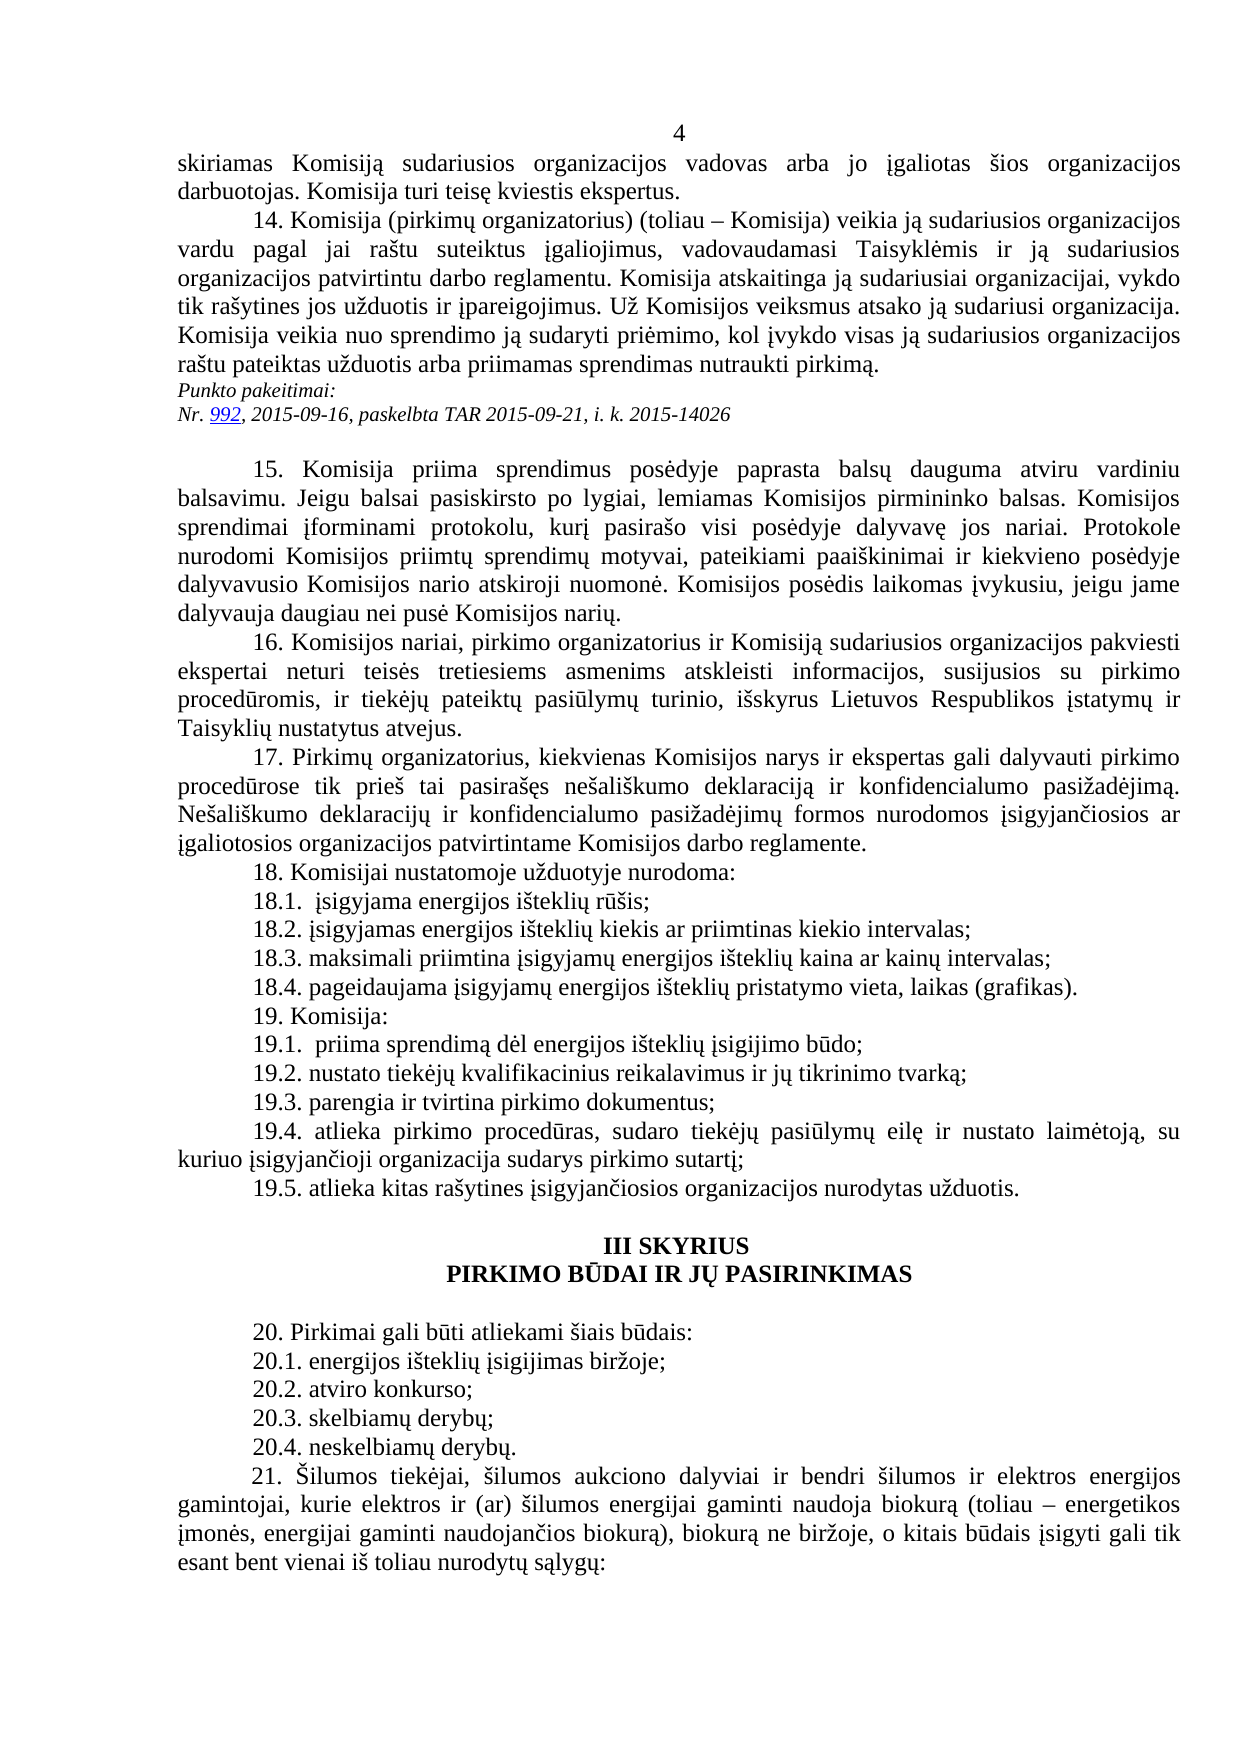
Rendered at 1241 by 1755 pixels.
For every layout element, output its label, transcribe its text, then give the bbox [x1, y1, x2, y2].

text 16. Komisijos nariai, pirkimo organizatorius ir Komisiją sudariusios organizacijos pakviesti ekspertai neturi teisės tretiesiems asmenims atskleisti informacijos, susijusios su pirkimo procedūromis, ir tiekėjų pateiktų pasiūlymų turinio, išskyrus Lietuvos Respublikos įstatymų ir Taisyklių nustatytus atvejus. [177, 627, 1181, 742]
text 18.1. įsigyjama energijos išteklių rūšis; [177, 886, 1181, 914]
text 21. Šilumos tiekėjai, šilumos aukciono dalyviai ir bendri šilumos ir elektros energijos gamintojai, kurie elektros ir (ar) šilumos energijai gaminti naudoja biokurą (toliau – energetikos įmonės, energijai gaminti naudojančios biokurą), biokurą ne biržoje, o kitais būdais įsigyti gali tik esant bent vienai iš toliau nurodytų sąlygų: [177, 1461, 1181, 1576]
text 19.3. parengia ir tvirtina pirkimo dokumentus; [177, 1087, 1181, 1116]
text 19. Komisija: [177, 1001, 1181, 1029]
text 19.1. priima sprendimą dėl energijos išteklių įsigijimo būdo; [177, 1029, 1181, 1058]
text 20.1. energijos išteklių įsigijimas biržoje; [177, 1346, 1181, 1374]
text 20.2. atviro konkurso; [177, 1374, 1181, 1403]
text III SKYRIUS [177, 1231, 1181, 1259]
text PIRKIMO BŪDAI IR JŲ PASIRINKIMAS [177, 1259, 1181, 1288]
text Nr. 992, 2015-09-16, paskelbta TAR 2015-09-21, i. k. 2015-14026 [177, 402, 1181, 426]
text 19.5. atlieka kitas rašytines įsigyjančiosios organizacijos nurodytas užduotis. [177, 1173, 1181, 1202]
text 17. Pirkimų organizatorius, kiekvienas Komisijos narys ir ekspertas gali dalyvauti pirkimo procedūrose tik prieš tai pasirašęs nešališkumo deklaraciją ir konfidencialumo pasižadėjimą. Nešališkumo deklaracijų ir konfidencialumo pasižadėjimų formos nurodomos įsigyjančiosios ar įgaliotosios organizacijos patvirtintame Komisijos darbo reglamente. [177, 742, 1181, 857]
text 18. Komisijai nustatomoje užduotyje nurodoma: [177, 857, 1181, 886]
text 20.3. skelbiamų derybų; [177, 1403, 1181, 1432]
text 18.3. maksimali priimtina įsigyjamų energijos išteklių kaina ar kainų intervalas; [177, 943, 1181, 972]
text 19.2. nustato tiekėjų kvalifikacinius reikalavimus ir jų tikrinimo tvarką; [177, 1058, 1181, 1087]
text skiriamas Komisiją sudariusios organizacijos vadovas arba jo įgaliotas šios organizacijos darbuotojas. Komisija turi teisę kviestis ekspertus. [177, 148, 1181, 205]
text 15. Komisija priima sprendimus posėdyje paprasta balsų dauguma atviru vardiniu balsavimu. Jeigu balsai pasiskirsto po lygiai, lemiamas Komisijos pirmininko balsas. Komisijos sprendimai įforminami protokolu, kurį pasirašo visi posėdyje dalyvavę jos nariai. Protokole nurodomi Komisijos priimtų sprendimų motyvai, pateikiami paaiškinimai ir kiekvieno posėdyje dalyvavusio Komisijos nario atskiroji nuomonė. Komisijos posėdis laikomas įvykusiu, jeigu jame dalyvauja daugiau nei pusė Komisijos narių. [177, 454, 1181, 627]
text Punkto pakeitimai: [177, 378, 1181, 402]
text 18.4. pageidaujama įsigyjamų energijos išteklių pristatymo vieta, laikas (grafikas). [177, 972, 1181, 1001]
text 18.2. įsigyjamas energijos išteklių kiekis ar priimtinas kiekio intervalas; [177, 914, 1181, 943]
text 20.4. neskelbiamų derybų. [177, 1432, 1181, 1461]
text 14. Komisija (pirkimų organizatorius) (toliau – Komisija) veikia ją sudariusios organizacijos vardu pagal jai raštu suteiktus įgaliojimus, vadovaudamasi Taisyklėmis ir ją sudariusios organizacijos patvirtintu darbo reglamentu. Komisija atskaitinga ją sudariusiai organizacijai, vykdo tik rašytines jos užduotis ir įpareigojimus. Už Komisijos veiksmus atsako ją sudariusi organizacija. Komisija veikia nuo sprendimo ją sudaryti priėmimo, kol įvykdo visas ją sudariusios organizacijos raštu pateiktas užduotis arba priimamas sprendimas nutraukti pirkimą. [177, 205, 1181, 378]
text 20. Pirkimai gali būti atliekami šiais būdais: [177, 1317, 1181, 1346]
text 19.4. atlieka pirkimo procedūras, sudaro tiekėjų pasiūlymų eilę ir nustato laimėtoją, su kuriuo įsigyjančioji organizacija sudarys pirkimo sutartį; [177, 1116, 1181, 1173]
